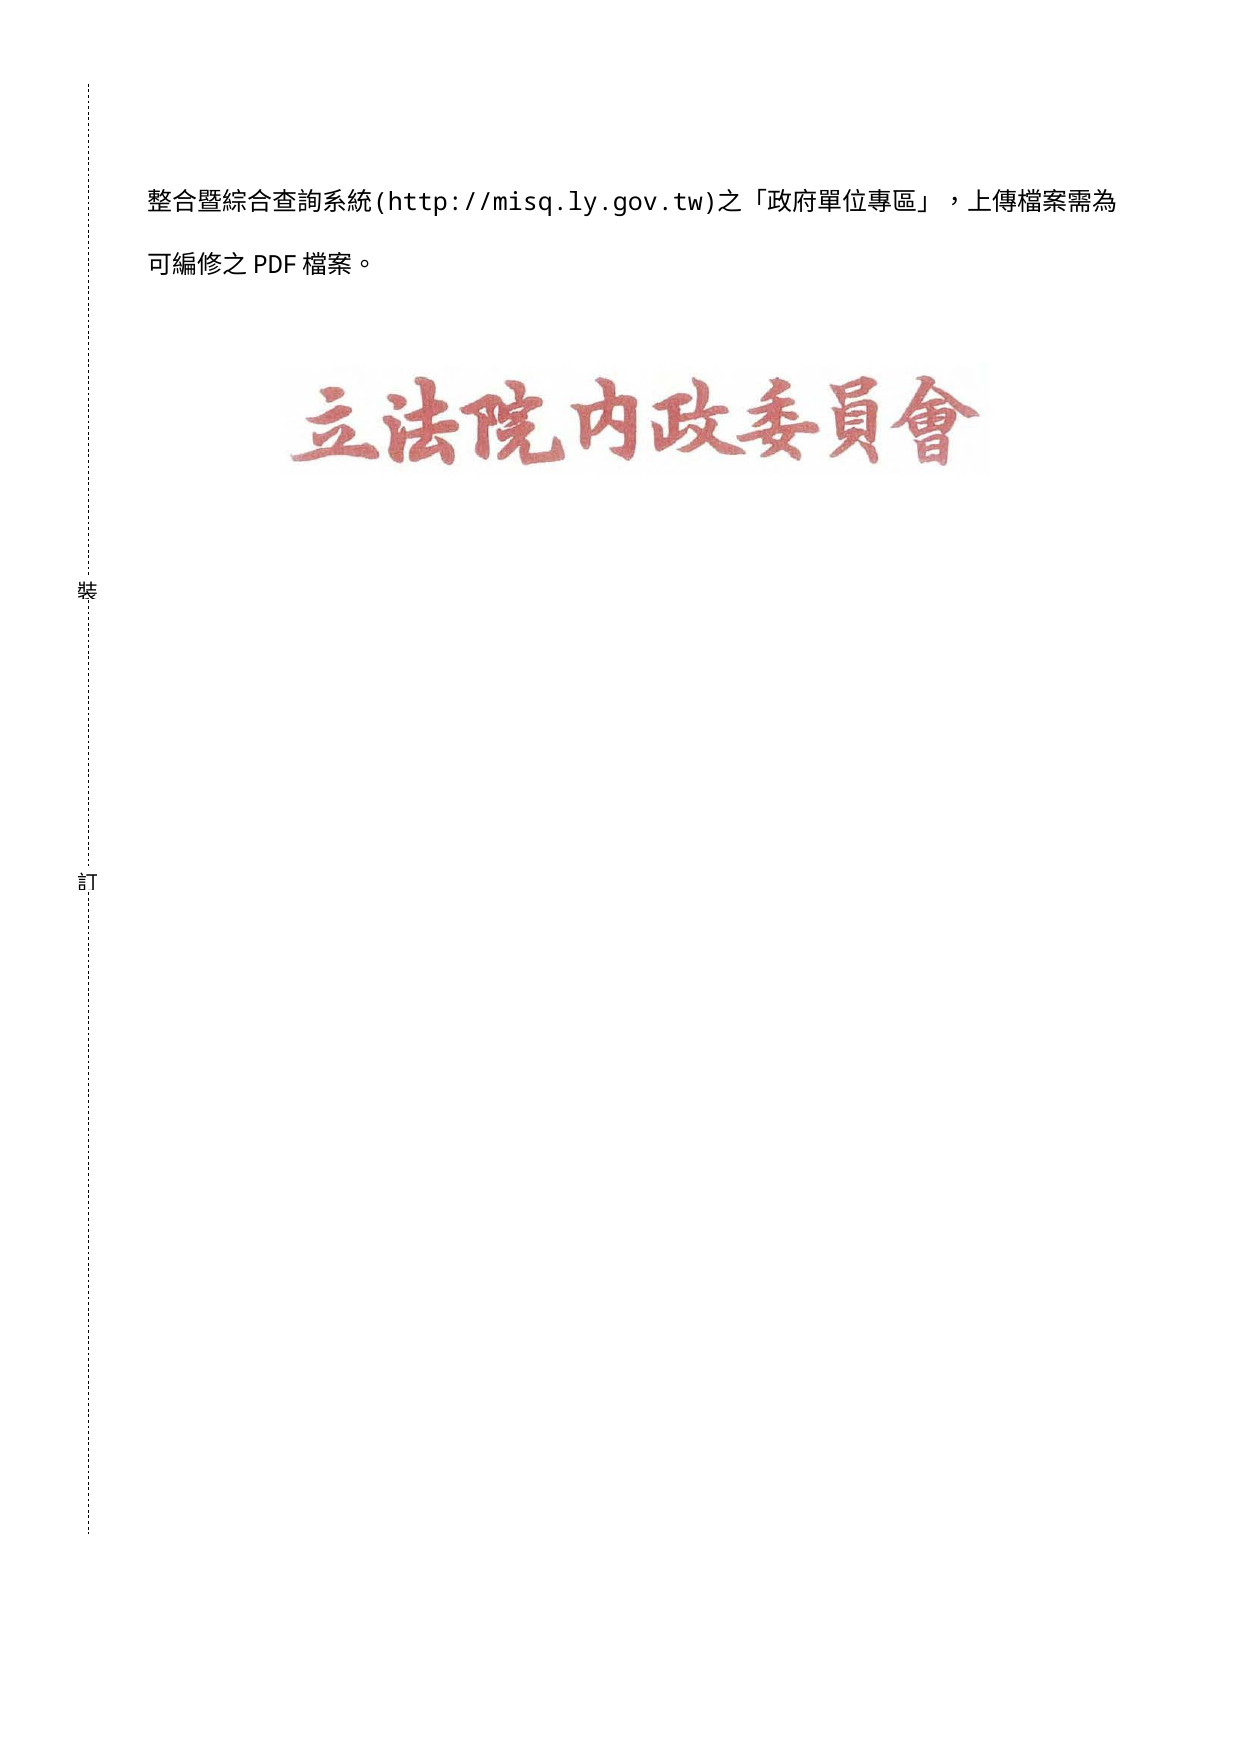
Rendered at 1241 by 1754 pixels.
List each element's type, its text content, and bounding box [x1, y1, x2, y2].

list 整合暨綜合查詢系統(http://misq.ly.gov.tw)之「政府單位專區」，上傳檔案需為可編修之PDF檔案。 [98, 158, 1122, 283]
